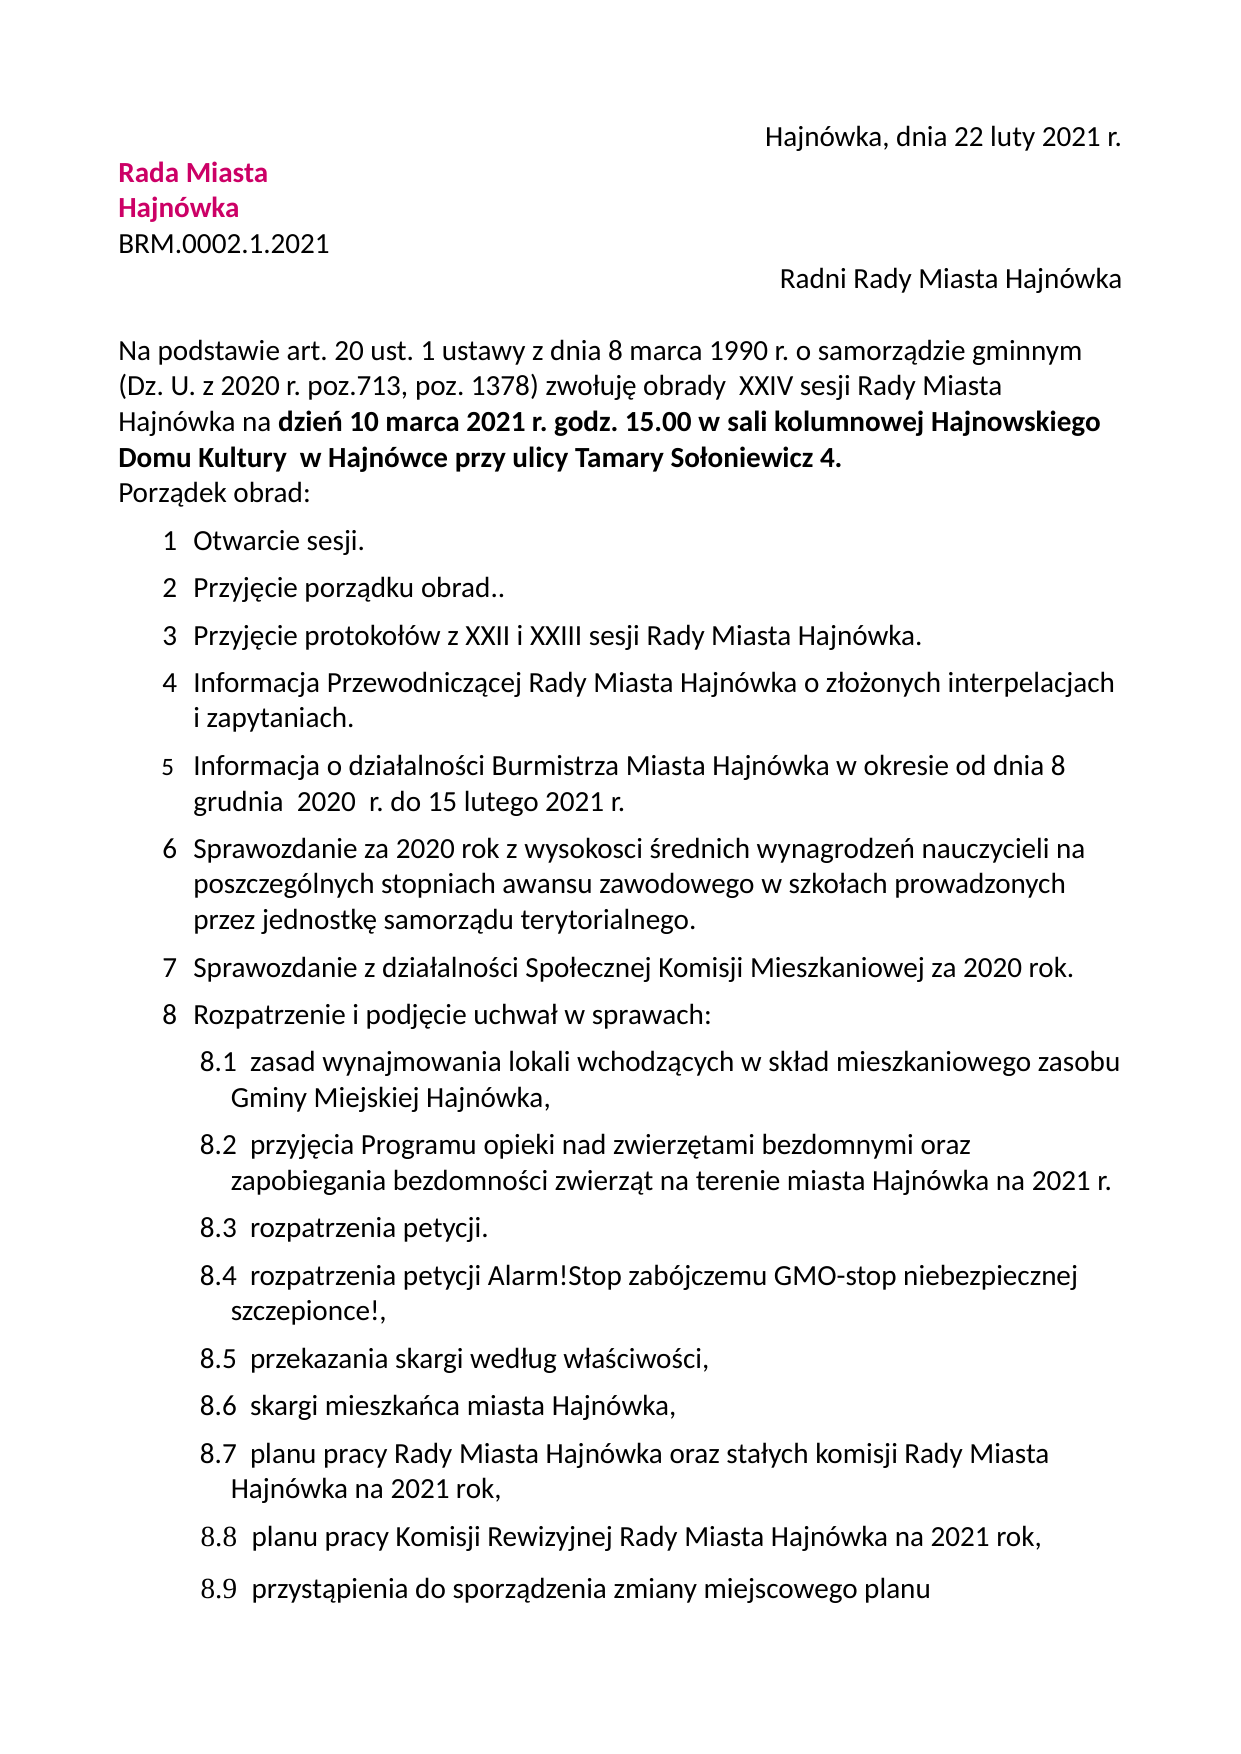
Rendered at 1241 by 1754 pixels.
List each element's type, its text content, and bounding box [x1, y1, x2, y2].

text Rada Miasta [118, 154, 1122, 189]
list rozpatrzenia petycji Alarm!Stop zabójczemu GMO-stop niebezpiecznej szczepionce!, [193, 1257, 1122, 1328]
list Rozpatrzenie i podjęcie uchwał w sprawach: [156, 996, 1122, 1032]
list planu pracy Komisji Rewizyjnej Rady Miasta Hajnówka na 2021 rok, [193, 1518, 1122, 1553]
text Na podstawie art. 20 ust. 1 ustawy z dnia 8 marca 1990 r. o samorządzie gminnym (Dz. U. z 2020 r. poz.713, poz. 1378) zwołuję obrady XXIV sesji Rady Miasta Hajnówka na dzień 10 marca 2021 r. godz. 15.00 w sali kolumnowej Hajnowskiego Domu Kultury w Hajnówce przy ulicy Tamary Sołoniewicz 4. [118, 332, 1122, 474]
list przyjęcia Programu opieki nad zwierzętami bezdomnymi oraz zapobiegania bezdomności zwierząt na terenie miasta Hajnówka na 2021 r. [193, 1126, 1122, 1198]
list Sprawozdanie z działalności Społecznej Komisji Mieszkaniowej za 2020 rok. [156, 949, 1122, 984]
text BRM.0002.1.2021 [118, 225, 1122, 261]
list Otwarcie sesji. [156, 522, 1122, 557]
list Informacja Przewodniczącej Rady Miasta Hajnówka o złożonych interpelacjach i zapytaniach. [156, 664, 1122, 735]
text Porządek obrad: [118, 474, 1122, 510]
text Hajnówka, dnia 22 luty 2021 r. [118, 118, 1122, 154]
list przekazania skargi według właściwości, [193, 1340, 1122, 1376]
list Przyjęcie protokołów z XXII i XXIII sesji Rady Miasta Hajnówka. [156, 617, 1122, 652]
list skargi mieszkańca miasta Hajnówka, [193, 1387, 1122, 1423]
list przystąpienia do sporządzenia zmiany miejscowego planu [193, 1570, 1122, 1606]
list rozpatrzenia petycji. [193, 1209, 1122, 1245]
text Radni Rady Miasta Hajnówka [118, 261, 1122, 296]
text Hajnówka [118, 189, 1122, 225]
list Sprawozdanie za 2020 rok z wysokosci średnich wynagrodzeń nauczycieli na poszczególnych stopniach awansu zawodowego w szkołach prowadzonych przez jednostkę samorządu terytorialnego. [156, 830, 1122, 937]
list zasad wynajmowania lokali wchodzących w skład mieszkaniowego zasobu Gminy Miejskiej Hajnówka, [193, 1043, 1122, 1115]
list planu pracy Rady Miasta Hajnówka oraz stałych komisji Rady Miasta Hajnówka na 2021 rok, [193, 1435, 1122, 1506]
list Informacja o działalności Burmistrza Miasta Hajnówka w okresie od dnia 8 grudnia 2020 r. do 15 lutego 2021 r. [156, 747, 1122, 818]
list Przyjęcie porządku obrad.. [156, 569, 1122, 605]
